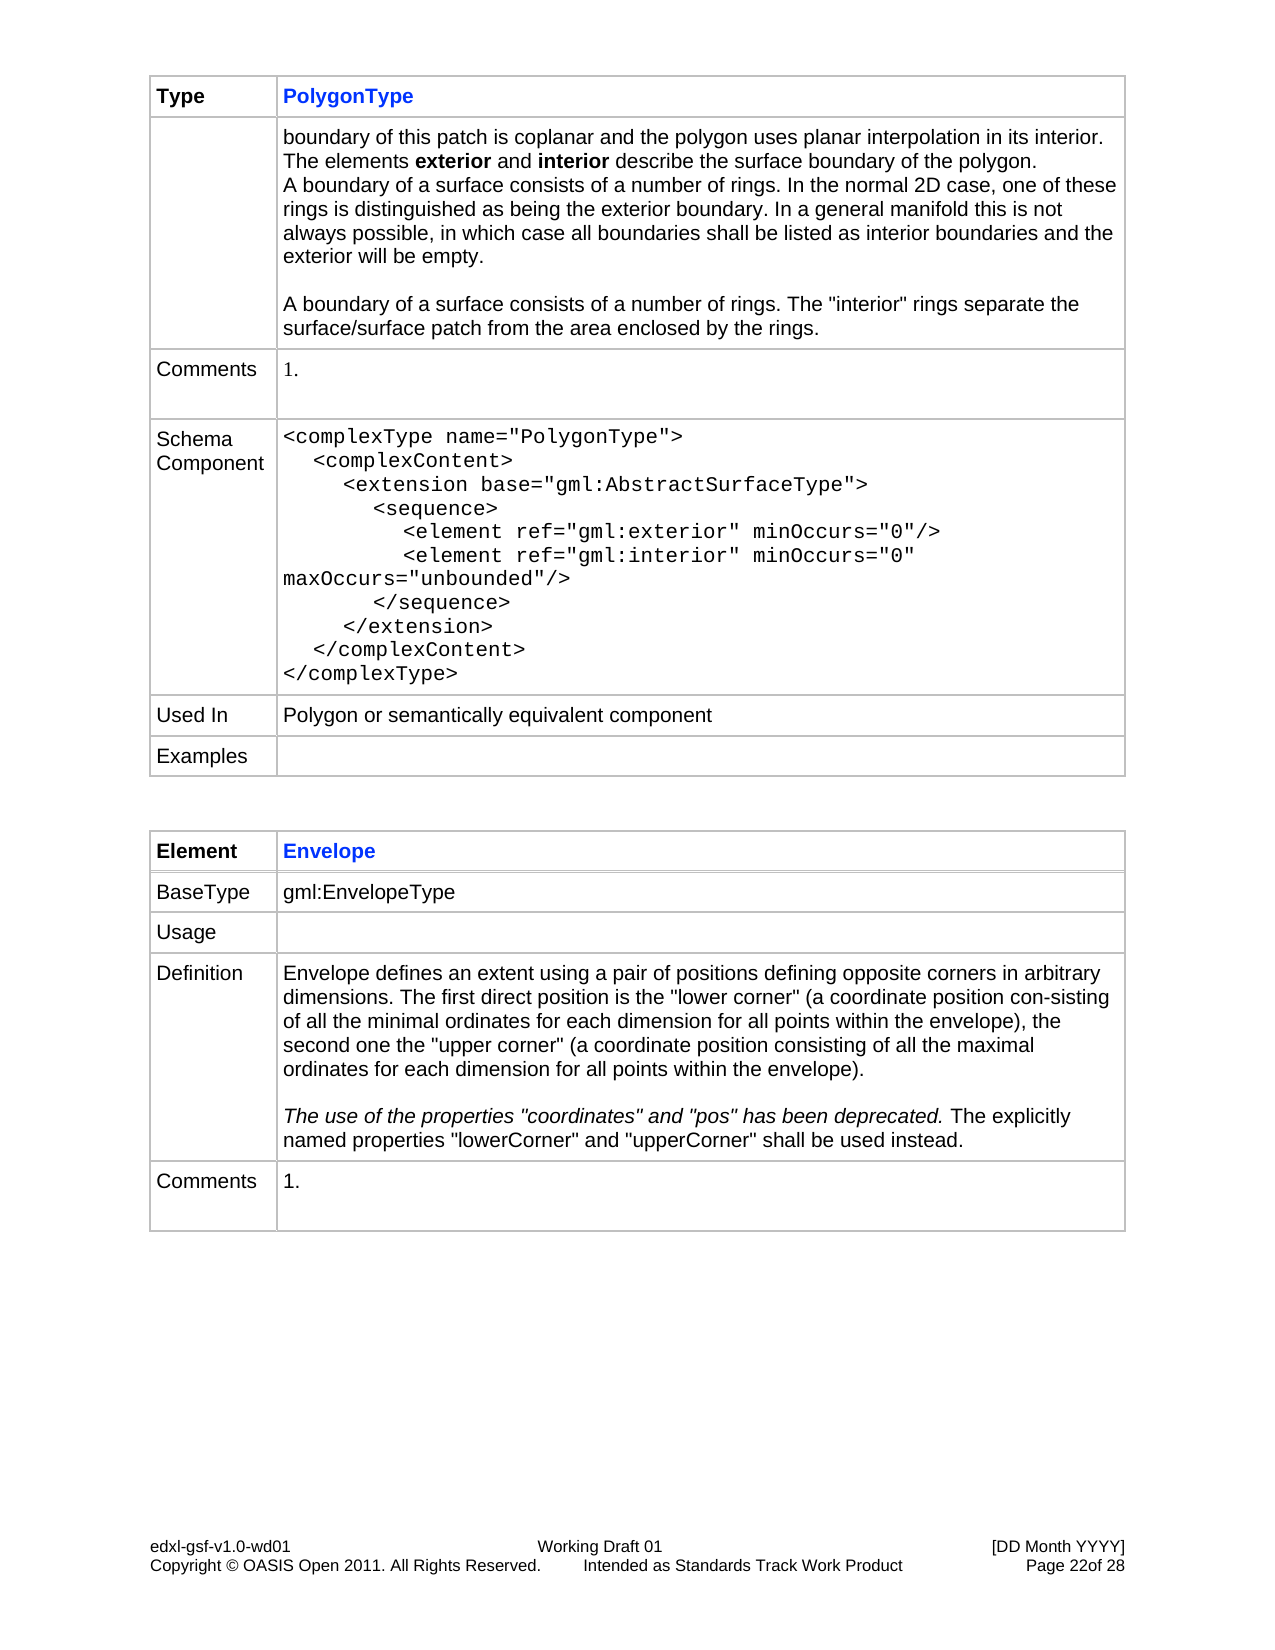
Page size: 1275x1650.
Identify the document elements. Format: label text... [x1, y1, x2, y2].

table_header Element [151, 832, 276, 870]
table_cell Used In [151, 696, 276, 735]
table_cell [278, 913, 1124, 951]
table_cell Polygon or semantically equivalent component [278, 696, 1124, 735]
table_header Type [151, 77, 276, 116]
table_cell [278, 737, 1124, 775]
table_cell boundary of this patch is coplanar and the polygon uses planar interpolation in its interior. The elements exterior and interior describe the surface boundary of the polygon. A boundary of a surface consists of a number of rings. In the normal 2D case, one of these rings is distinguished as being the exterior boundary. In a general manifold this is not always possible, in which case all boundaries shall be listed as interior boundaries and the exterior will be empty. A boundary of a surface consists of a number of rings. The "interior" rings separate the surface/surface patch from the area enclosed by the rings. [278, 118, 1124, 348]
table_cell [278, 350, 1124, 417]
table_cell [278, 1162, 1124, 1229]
table_cell Definition [151, 954, 276, 1160]
table_header Envelope [278, 832, 1124, 870]
table_cell Comments [151, 350, 276, 417]
table_cell BaseType [151, 873, 276, 911]
table_cell <complexType name="PolygonType"> <complexContent> <extension base="gml:AbstractSurfaceType"> <sequence> <element ref="gml:exterior" minOccurs="0"/> <element ref="gml:interior" minOccurs="0" maxOccurs="unbounded"/> </sequence> </extension> </complexContent> </complexType> [278, 420, 1124, 694]
table_cell Usage [151, 913, 276, 951]
table_cell Schema Component [151, 420, 276, 694]
table_cell Comments [151, 1162, 276, 1229]
table_cell gml:EnvelopeType [278, 873, 1124, 911]
table_header PolygonType [278, 77, 1124, 116]
table_cell Examples [151, 737, 276, 775]
table_cell Envelope defines an extent using a pair of positions defining opposite corners in arbitrary dimensions. The first direct position is the "lower corner" (a coordinate position con-sisting of all the minimal ordinates for each dimension for all points within the envelope), the second one the "upper corner" (a coordinate position consisting of all the maximal ordinates for each dimension for all points within the envelope). The use of the properties "coordinates" and "pos" has been deprecated. The explicitly named properties "lowerCorner" and "upperCorner" shall be used instead. [278, 954, 1124, 1160]
table_cell [151, 118, 276, 348]
